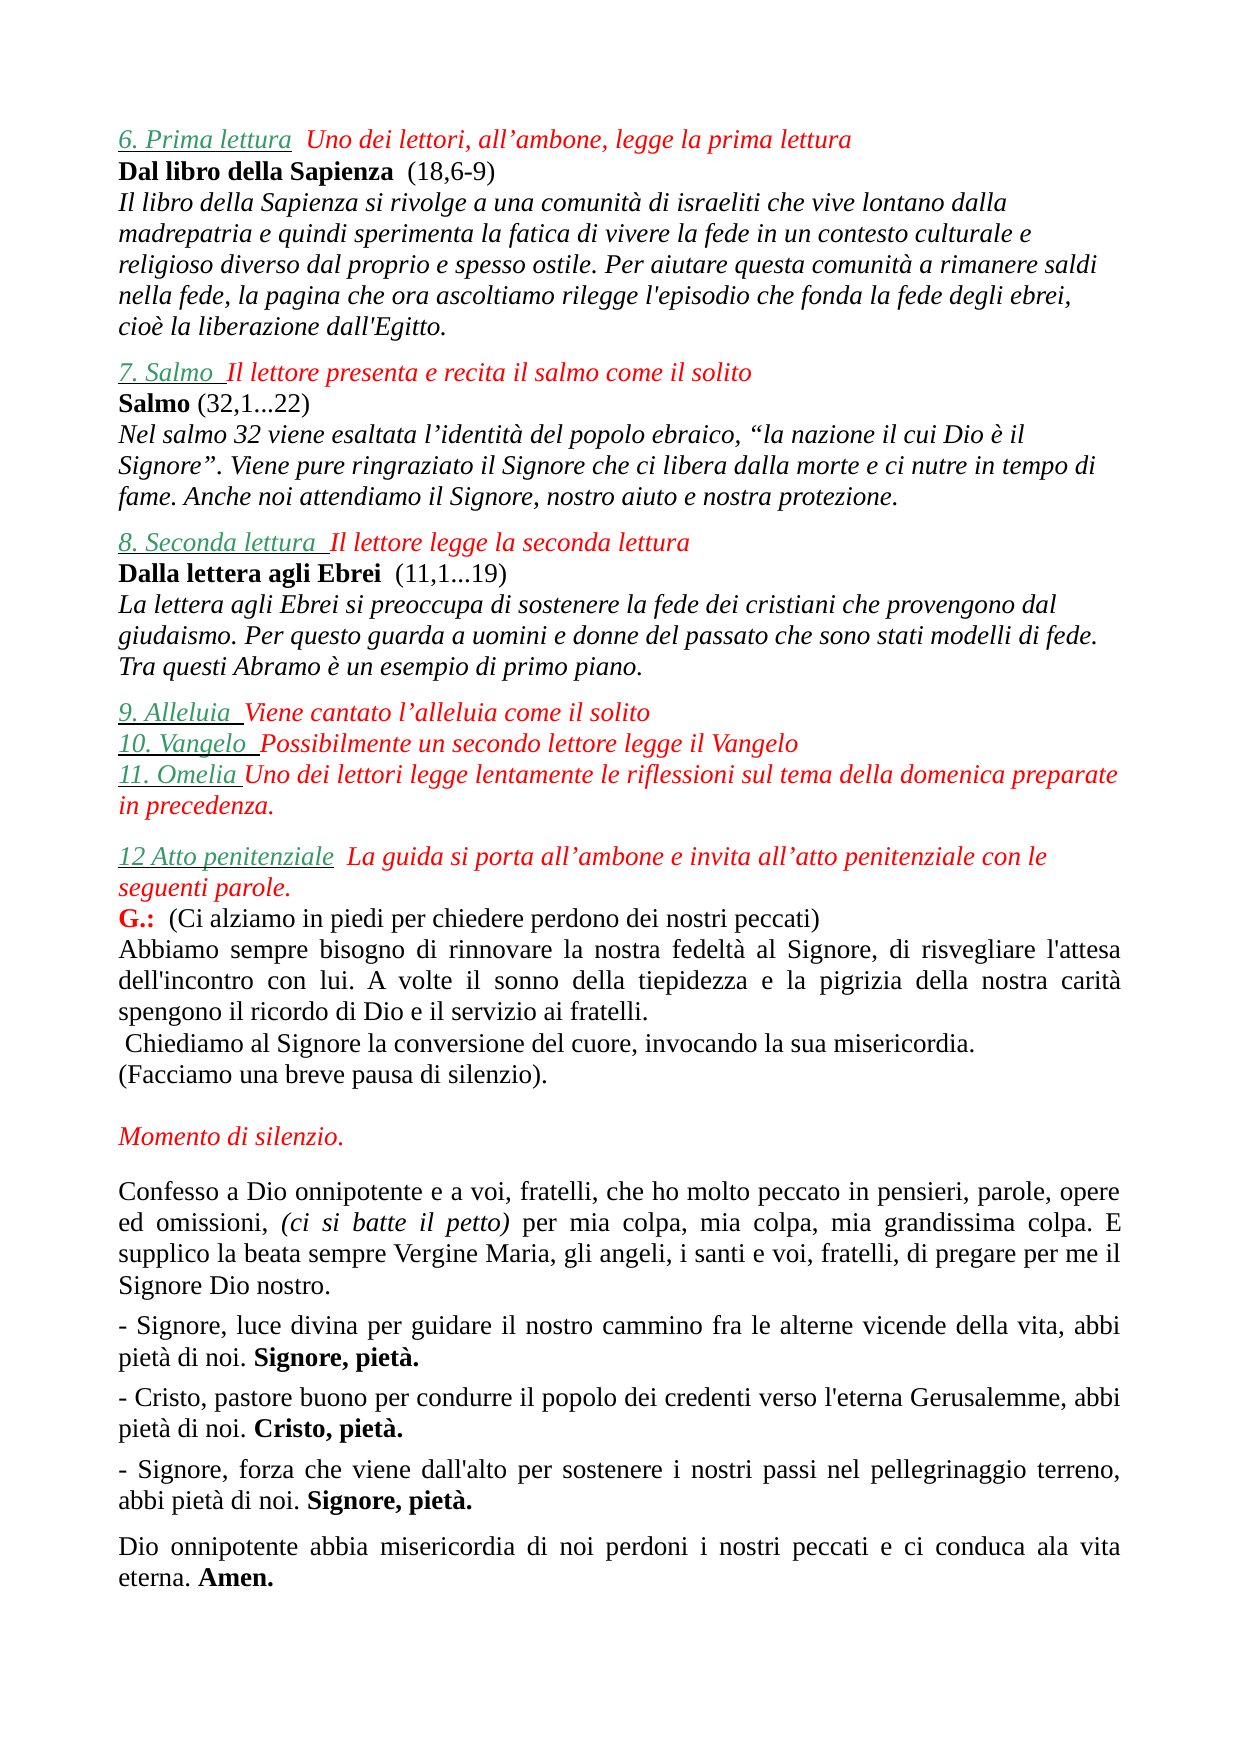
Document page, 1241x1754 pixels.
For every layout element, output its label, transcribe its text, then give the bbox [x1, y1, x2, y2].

text 10. Vangelo Possibilmente un secondo lettore legge il Vangelo [118, 727, 1122, 758]
text Chiediamo al Signore la conversione del cuore, invocando la sua misericordia. [118, 1027, 1122, 1058]
text 7. Salmo Il lettore presenta e recita il salmo come il solito [118, 356, 1122, 387]
text - Signore, luce divina per guidare il nostro cammino fra le alterne vicende della vita, abbi pietà di noi. Signore, pietà. [118, 1309, 1122, 1372]
text Momento di silenzio. [118, 1120, 1122, 1151]
text Confesso a Dio onnipotente e a voi, fratelli, che ho molto peccato in pensieri, parole, opere ed omissioni, (ci si batte il pet­to) per mia colpa, mia colpa, mia grandissi­ma colpa. E supplico la beata sempre Ver­gine Maria, gli angeli, i santi e voi, fratelli, di pregare per me il Signore Dio nostro. [118, 1175, 1122, 1300]
text - Cristo, pastore buono per condurre il popolo dei credenti verso l'eterna Gerusalemme, abbi pietà di noi. Cristo, pietà. [118, 1381, 1122, 1444]
text 6. Prima lettura Uno dei lettori, all’ambone, legge la prima lettura [118, 123, 1122, 154]
text Il libro della Sapienza si rivolge a una comunità di israeliti che vive lontano dalla madrepatria e quindi sperimenta la fatica di vivere la fede in un contesto culturale e religioso diverso dal proprio e spesso ostile. Per aiutare questa comunità a rimanere saldi nella fede, la pagina che ora ascoltiamo rilegge l'episodio che fonda la fede degli ebrei, cioè la liberazione dall'Egitto. [118, 186, 1122, 341]
text 8. Seconda lettura Il lettore legge la seconda lettura [118, 526, 1122, 557]
text 9. Alleluia Viene cantato l’alleluia come il solito [118, 696, 1122, 727]
text (Facciamo una breve pausa di silenzio). [118, 1058, 1122, 1089]
text Salmo (32,1...22) [118, 387, 1122, 418]
text G.: (Ci alziamo in piedi per chiedere perdono dei nostri peccati) [118, 902, 1122, 933]
text 11. Omelia Uno dei lettori legge lentamente le riflessioni sul tema della domenica preparate in precedenza. [118, 758, 1122, 821]
text Dio onnipotente abbia misericordia di noi perdoni i nostri peccati e ci conduca ala vita eterna. Amen. [118, 1530, 1122, 1592]
text La lettera agli Ebrei si preoccupa di sostenere la fede dei cristiani che provengono dal giudaismo. Per questo guarda a uomini e donne del passato che sono stati modelli di fede. Tra questi Abramo è un esempio di primo piano. [118, 588, 1122, 682]
text - Signore, forza che viene dall'alto per sostenere i nostri passi nel pellegrinaggio terreno, abbi pietà di noi. Signore, pietà. [118, 1453, 1122, 1516]
text Dalla lettera agli Ebrei (11,1...19) [118, 557, 1122, 588]
text Nel salmo 32 viene esaltata l’identità del popolo ebraico, “la nazione il cui Dio è il Signore”. Viene pure ringraziato il Signore che ci libera dalla morte e ci nutre in tempo di fame. Anche noi attendiamo il Signore, nostro aiuto e nostra protezione. [118, 418, 1122, 512]
text Dal libro della Sapienza (18,6-9) [118, 154, 1122, 186]
text 12 Atto penitenziale La guida si porta all’ambone e invita all’atto penitenziale con le seguenti parole. [118, 840, 1122, 902]
text Abbiamo sempre bisogno di rinnovare la nostra fedeltà al Signore, di risvegliare l'attesa dell'incontro con lui. A volte il sonno della tiepidezza e la pigrizia della nostra carità spengono il ricordo di Dio e il servizio ai fratelli. [118, 933, 1122, 1027]
